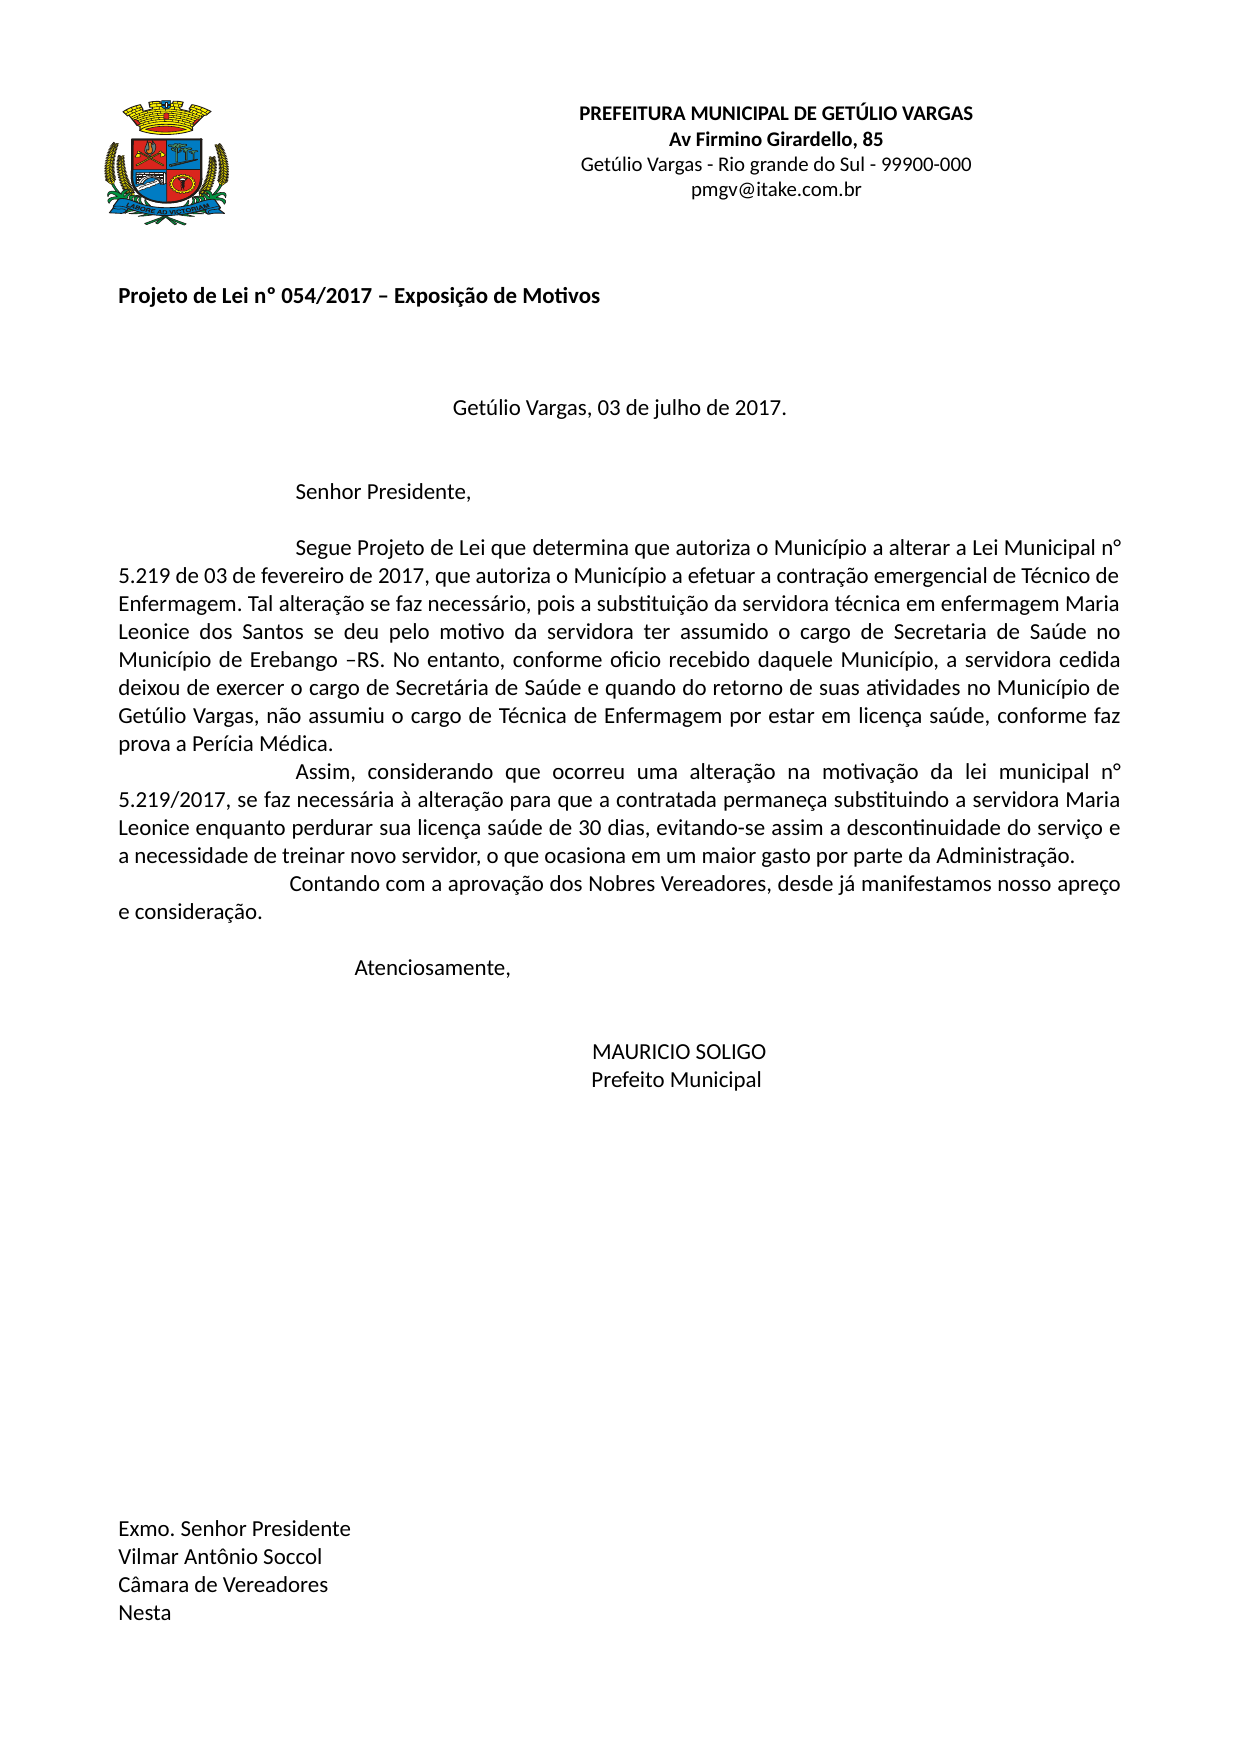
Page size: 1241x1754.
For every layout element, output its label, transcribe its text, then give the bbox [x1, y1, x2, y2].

text Exmo. Senhor Presidente [118, 1514, 1122, 1542]
text Segue Projeto de Lei que determina que autoriza o Município a alterar a Lei Municipal n° 5.219 de 03 de fevereiro de 2017, que autoriza o Município a efetuar a contração emergencial de Técnico de Enfermagem. Tal alteração se faz necessário, pois a substituição da servidora técnica em enfermagem Maria Leonice dos Santos se deu pelo motivo da servidora ter assumido o cargo de Secretaria de Saúde no Município de Erebango –RS. No entanto, conforme oficio recebido daquele Município, a servidora cedida deixou de exercer o cargo de Secretária de Saúde e quando do retorno de suas atividades no Município de Getúlio Vargas, não assumiu o cargo de Técnica de Enfermagem por estar em licença saúde, conforme faz prova a Perícia Médica. [118, 533, 1122, 757]
text Vilmar Antônio Soccol [118, 1542, 1122, 1570]
text Assim, considerando que ocorreu uma alteração na motivação da lei municipal n° 5.219/2017, se faz necessária à alteração para que a contratada permaneça substituindo a servidora Maria Leonice enquanto perdurar sua licença saúde de 30 dias, evitando-se assim a descontinuidade do serviço e a necessidade de treinar novo servidor, o que ocasiona em um maior gasto por parte da Administração. [118, 757, 1122, 869]
text Senhor Presidente, [118, 477, 1122, 505]
text Câmara de Vereadores [118, 1570, 1122, 1598]
text Getúlio Vargas, 03 de julho de 2017. [118, 393, 1122, 421]
text Prefeito Municipal [118, 1066, 1122, 1093]
text MAURICIO SOLIGO [118, 1037, 1122, 1066]
text Nesta [118, 1598, 1122, 1626]
text Projeto de Lei nº 054/2017 – Exposição de Motivos [118, 281, 1122, 309]
text Contando com a aprovação dos Nobres Vereadores, desde já manifestamos nosso apreço e consideração. [118, 869, 1122, 925]
text Atenciosamente, [177, 953, 1122, 981]
